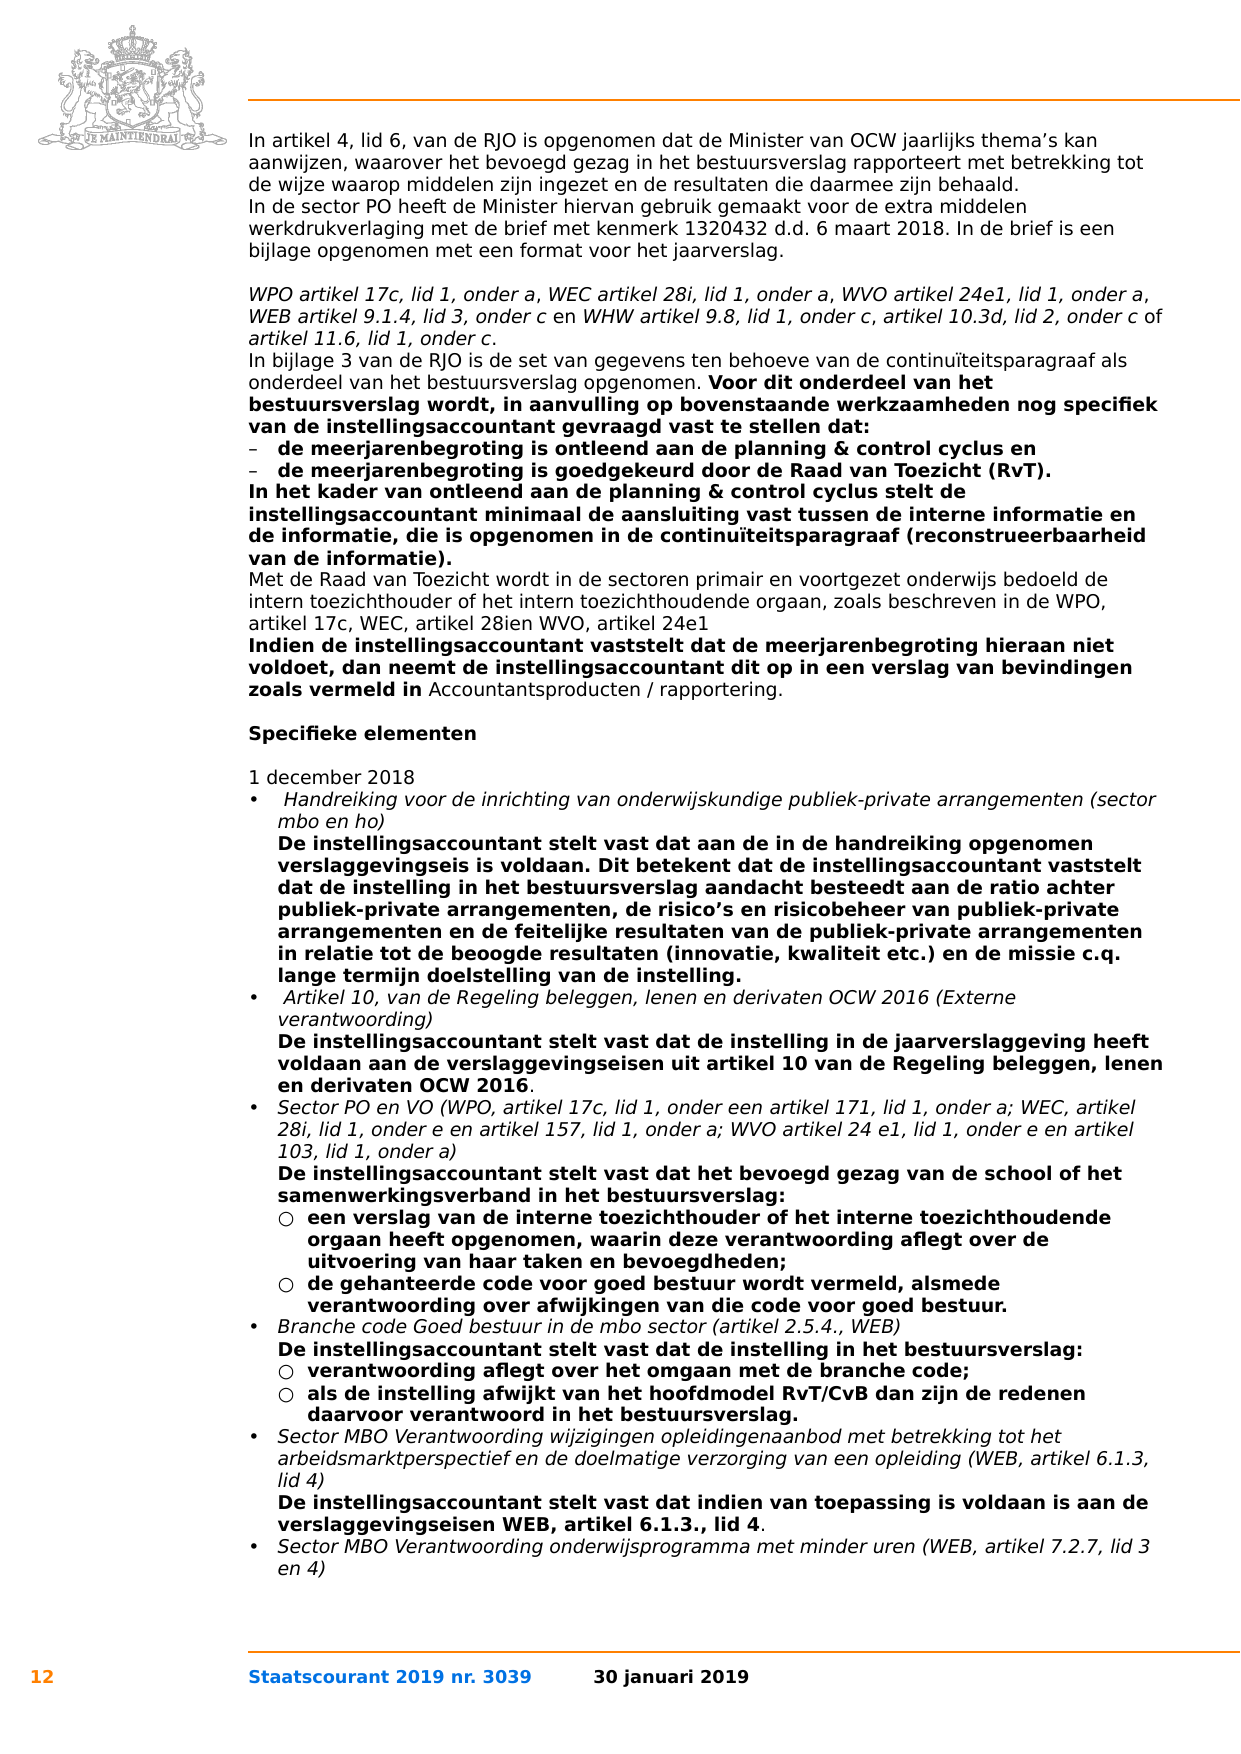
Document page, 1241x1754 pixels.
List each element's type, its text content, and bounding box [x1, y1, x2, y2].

text De instellingsaccountant stelt vast dat de instelling in het bestuursverslag: [277, 1338, 1163, 1360]
text • Sector MBO Verantwoording onderwijsprogramma met minder uren (WEB, artikel 7.2.7, lid 3 en 4) [248, 1536, 1163, 1580]
text • Artikel 10, van de Regeling beleggen, lenen en derivaten OCW 2016 (Externe verantwoording) [248, 987, 1163, 1031]
text De instellingsaccountant stelt vast dat de instelling in de jaarverslaggeving heeft voldaan aan de verslaggevingseisen uit artikel 10 van de Regeling beleggen, lenen en derivaten OCW 2016. [277, 1031, 1163, 1097]
text • Sector MBO Verantwoording wijzigingen opleidingenaanbod met betrekking tot het arbeidsmarktperspectief en de doelmatige verzorging van een opleiding (WEB, artikel 6.1.3, lid 4) [248, 1426, 1163, 1492]
text ○ als de instelling afwijkt van het hoofdmodel RvT/CvB dan zijn de redenen daarvoor verantwoord in het bestuursverslag. [278, 1382, 1163, 1426]
text In artikel 4, lid 6, van de RJO is opgenomen dat de Minister van OCW jaarlijks thema’s kan aanwijzen, waarover het bevoegd gezag in het bestuursverslag rapporteert met betrekking tot de wijze waarop middelen zijn ingezet en de resultaten die daarmee zijn behaald. [248, 130, 1163, 196]
text Indien de instellingsaccountant vaststelt dat de meerjarenbegroting hieraan niet voldoet, dan neemt de instellingsaccountant dit op in een verslag van bevindingen zoals vermeld in Accountantsproducten / rapportering. [248, 635, 1163, 701]
text ○ verantwoording aflegt over het omgaan met de branche code; [278, 1360, 1163, 1382]
subtitle Specifieke elementen [248, 723, 1163, 745]
text – de meerjarenbegroting is ontleend aan de planning & control cyclus en [248, 437, 1163, 459]
text • Sector PO en VO (WPO, artikel 17c, lid 1, onder een artikel 171, lid 1, onder a; WEC, artikel 28i, lid 1, onder e en artikel 157, lid 1, onder a; WVO artikel 24 e1, lid 1, onder e en artikel 103, lid 1, onder a) [248, 1097, 1163, 1163]
text WPO artikel 17c, lid 1, onder a, WEC artikel 28i, lid 1, onder a, WVO artikel 24e1, lid 1, onder a, WEB artikel 9.1.4, lid 3, onder c en WHW artikel 9.8, lid 1, onder c, artikel 10.3d, lid 2, onder c of artikel 11.6, lid 1, onder c. [248, 284, 1163, 349]
text In de sector PO heeft de Minister hiervan gebruik gemaakt voor de extra middelen werkdrukverlaging met de brief met kenmerk 1320432 d.d. 6 maart 2018. In de brief is een bijlage opgenomen met een format voor het jaarverslag. [248, 196, 1163, 262]
text De instellingsaccountant stelt vast dat aan de in de handreiking opgenomen verslaggevingseis is voldaan. Dit betekent dat de instellingsaccountant vaststelt dat de instelling in het bestuursverslag aandacht besteedt aan de ratio achter publiek-private arrangementen, de risico’s en risicobeheer van publiek-private arrangementen en de feitelijke resultaten van de publiek-private arrangementen in relatie tot de beoogde resultaten (innovatie, kwaliteit etc.) en de missie c.q. lange termijn doelstelling van de instelling. [277, 833, 1163, 987]
text De instellingsaccountant stelt vast dat indien van toepassing is voldaan is aan de verslaggevingseisen WEB, artikel 6.1.3., lid 4. [277, 1492, 1163, 1536]
subtitle 1 december 2018 [248, 767, 1163, 789]
text ○ de gehanteerde code voor goed bestuur wordt vermeld, alsmede verantwoording over afwijkingen van die code voor goed bestuur. [278, 1272, 1163, 1316]
text • Branche code Goed bestuur in de mbo sector (artikel 2.5.4., WEB) [248, 1316, 1163, 1338]
picture [38, 25, 227, 150]
text In bijlage 3 van de RJO is de set van gegevens ten behoeve van de continuïteitsparagraaf als onderdeel van het bestuursverslag opgenomen. Voor dit onderdeel van het bestuursverslag wordt, in aanvulling op bovenstaande werkzaamheden nog specifiek van de instellingsaccountant gevraagd vast te stellen dat: [248, 349, 1163, 437]
text ○ een verslag van de interne toezichthouder of het interne toezichthoudende orgaan heeft opgenomen, waarin deze verantwoording aflegt over de uitvoering van haar taken en bevoegdheden; [278, 1207, 1163, 1272]
text Met de Raad van Toezicht wordt in de sectoren primair en voortgezet onderwijs bedoeld de intern toezichthouder of het intern toezichthoudende orgaan, zoals beschreven in de WPO, artikel 17c, WEC, artikel 28ien WVO, artikel 24e1 [248, 569, 1163, 635]
text • Handreiking voor de inrichting van onderwijskundige publiek-private arrangementen (sector mbo en ho) [248, 789, 1163, 833]
text – de meerjarenbegroting is goedgekeurd door de Raad van Toezicht (RvT). [248, 459, 1163, 481]
text In het kader van ontleend aan de planning & control cyclus stelt de instellingsaccountant minimaal de aansluiting vast tussen de interne informatie en de informatie, die is opgenomen in de continuïteitsparagraaf (reconstrueerbaarheid van de informatie). [248, 481, 1163, 569]
text De instellingsaccountant stelt vast dat het bevoegd gezag van de school of het samenwerkingsverband in het bestuursverslag: [277, 1163, 1163, 1207]
